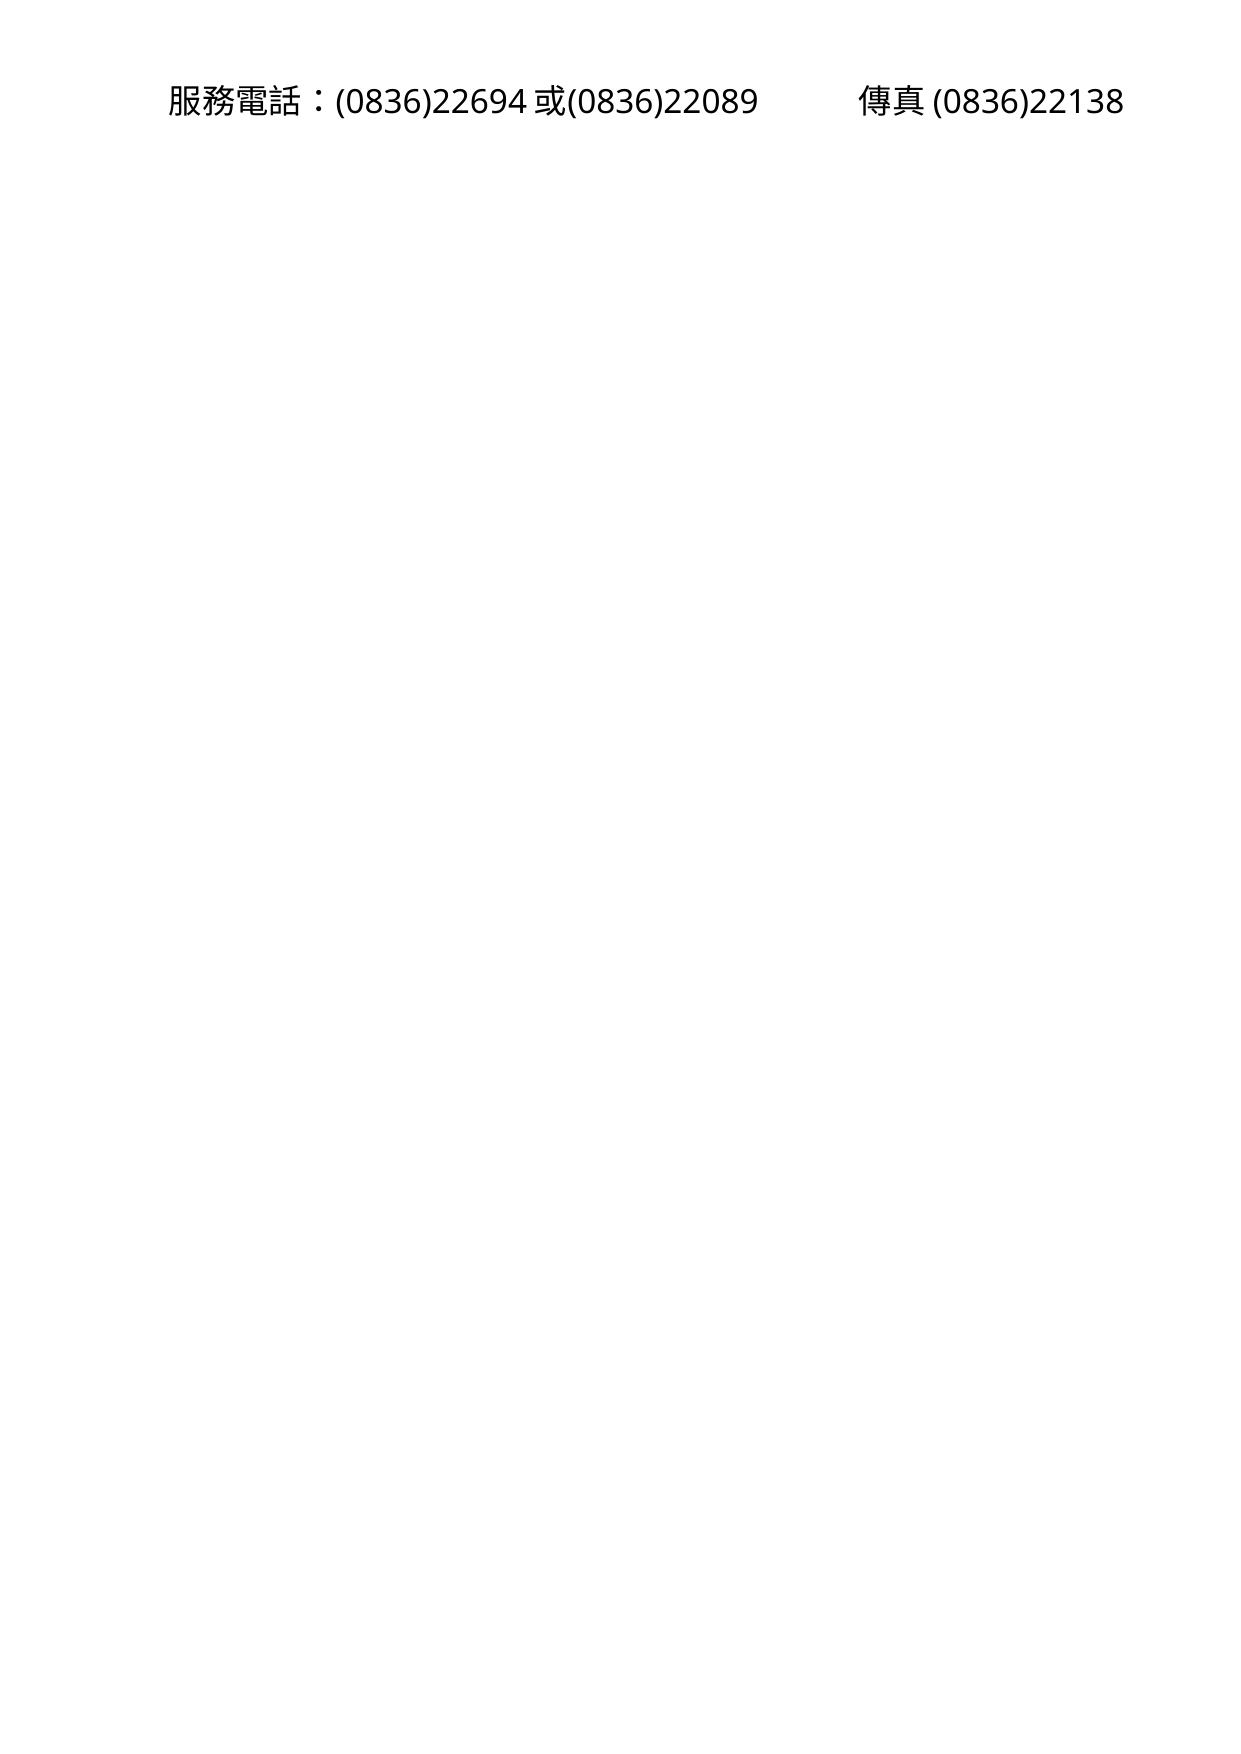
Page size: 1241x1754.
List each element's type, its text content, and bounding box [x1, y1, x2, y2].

text 服務電話：(0836)22694或(0836)22089 傳真 (0836)22138 [169, 61, 1125, 136]
